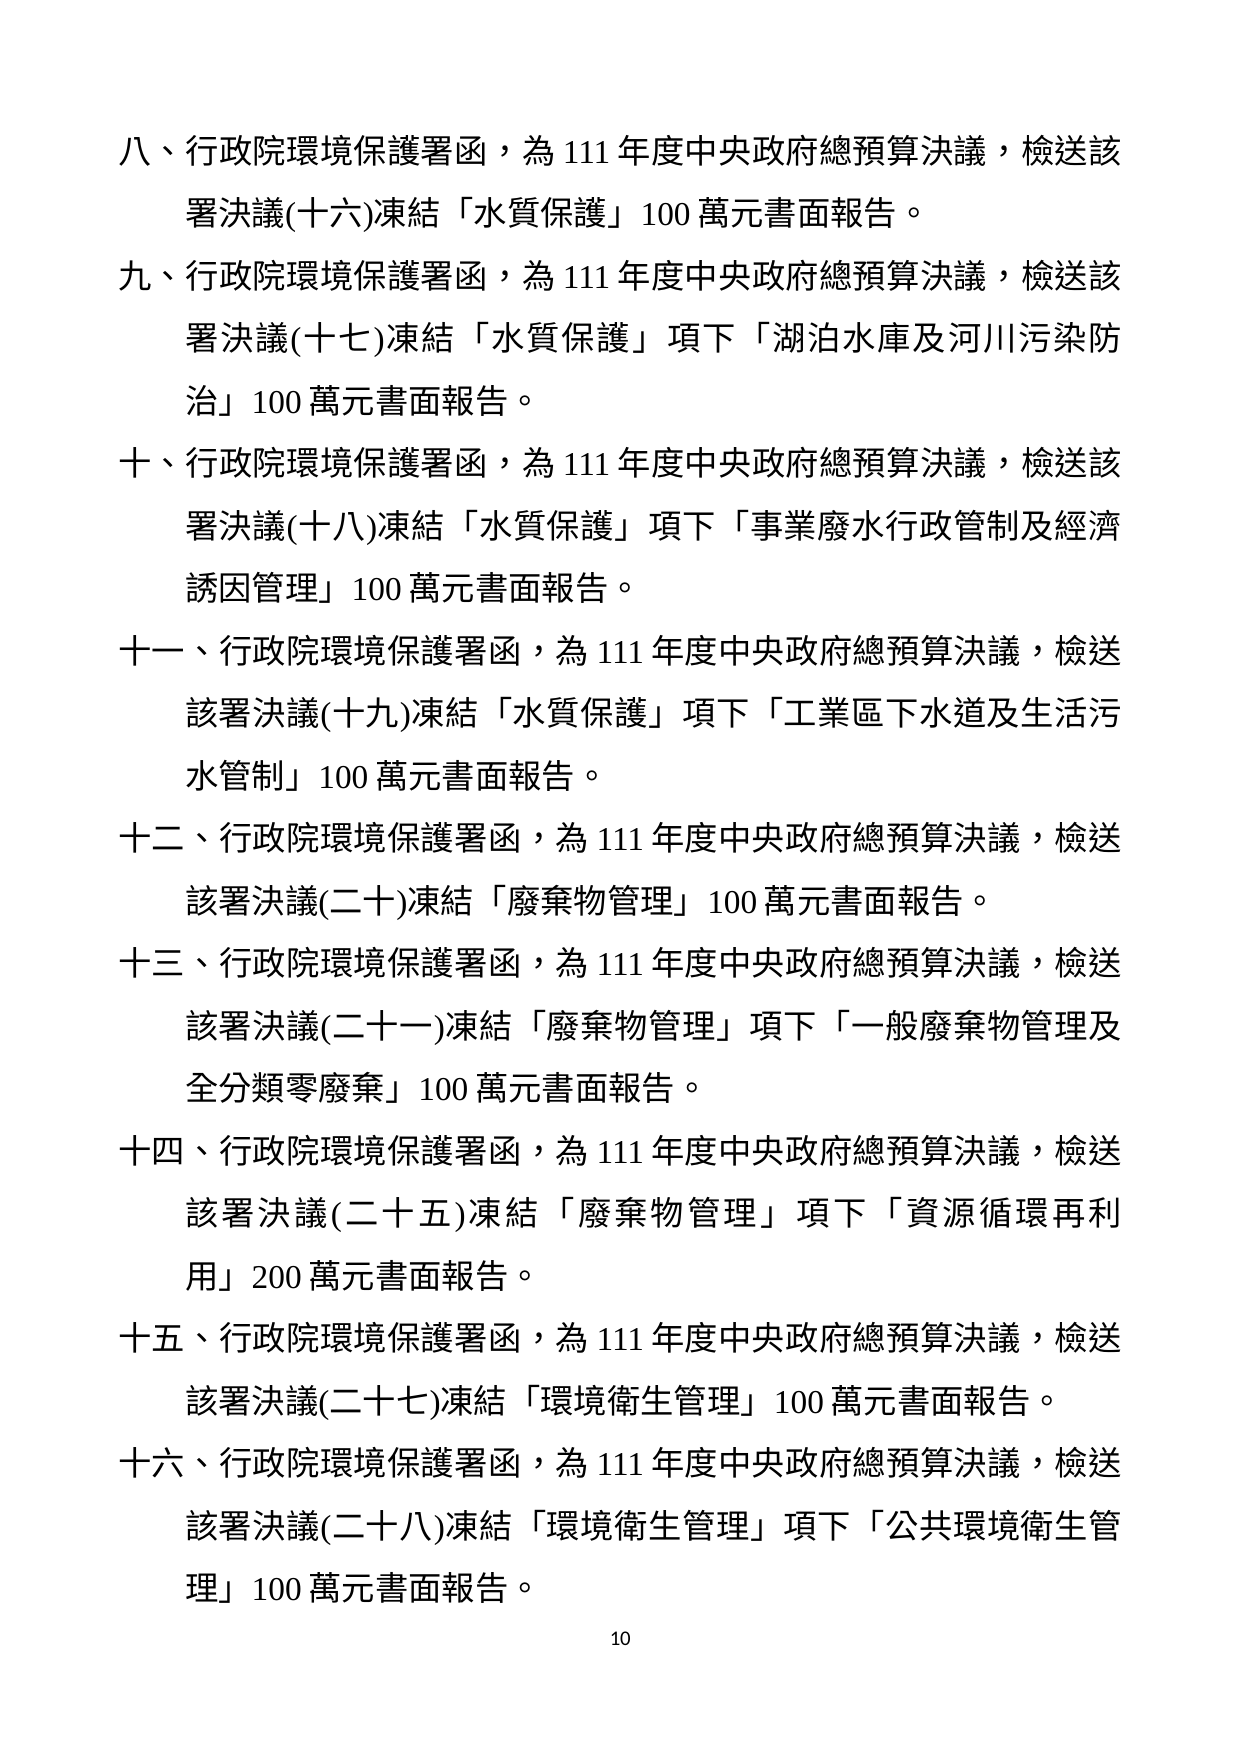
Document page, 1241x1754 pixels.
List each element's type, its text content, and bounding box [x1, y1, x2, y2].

text 十四、行政院環境保護署函，為111年度中央政府總預算決議，檢送該署決議(二十五)凍結「廢棄物管理」項下「資源循環再利用」200萬元書面報告。 [118, 1107, 1122, 1294]
text 十二、行政院環境保護署函，為111年度中央政府總預算決議，檢送該署決議(二十)凍結「廢棄物管理」100萬元書面報告。 [118, 794, 1122, 919]
text 十六、行政院環境保護署函，為111年度中央政府總預算決議，檢送該署決議(二十八)凍結「環境衛生管理」項下「公共環境衛生管理」100萬元書面報告。 [118, 1419, 1122, 1607]
text 十一、行政院環境保護署函，為111年度中央政府總預算決議，檢送該署決議(十九)凍結「水質保護」項下「工業區下水道及生活污水管制」100萬元書面報告。 [118, 607, 1122, 794]
text 十三、行政院環境保護署函，為111年度中央政府總預算決議，檢送該署決議(二十一)凍結「廢棄物管理」項下「一般廢棄物管理及全分類零廢棄」100萬元書面報告。 [118, 919, 1122, 1107]
text 八、行政院環境保護署函，為111年度中央政府總預算決議，檢送該署決議(十六)凍結「水質保護」100萬元書面報告。 [118, 107, 1122, 232]
text 十、行政院環境保護署函，為111年度中央政府總預算決議，檢送該署決議(十八)凍結「水質保護」項下「事業廢水行政管制及經濟誘因管理」100萬元書面報告。 [118, 419, 1122, 607]
text 十五、行政院環境保護署函，為111年度中央政府總預算決議，檢送該署決議(二十七)凍結「環境衛生管理」100萬元書面報告。 [118, 1294, 1122, 1419]
text 九、行政院環境保護署函，為111年度中央政府總預算決議，檢送該署決議(十七)凍結「水質保護」項下「湖泊水庫及河川污染防治」100萬元書面報告。 [118, 232, 1122, 419]
